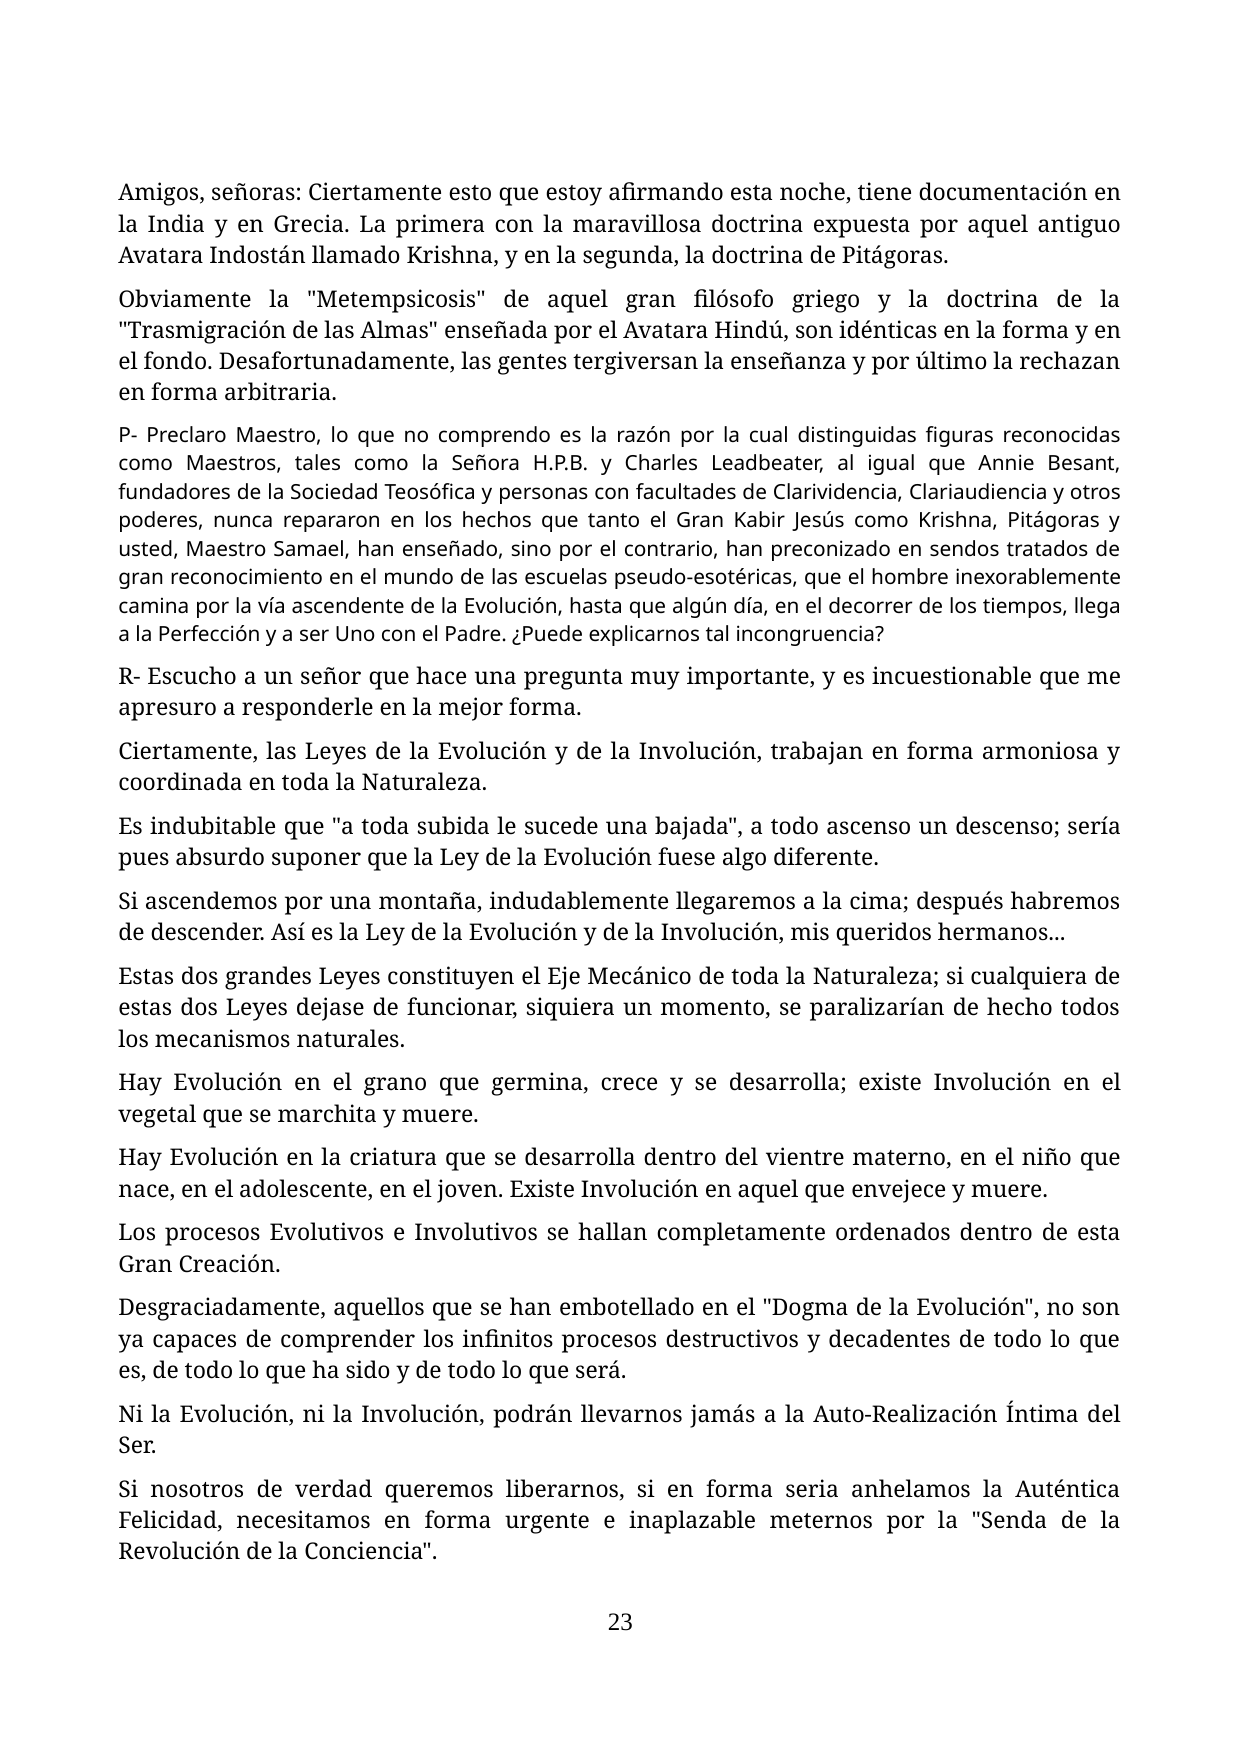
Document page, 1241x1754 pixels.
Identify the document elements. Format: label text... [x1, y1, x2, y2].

text Es indubitable que "a toda subida le sucede una bajada", a todo ascenso un descenso; sería pues absurdo suponer que la Ley de la Evolución fuese algo diferente. [118, 810, 1122, 873]
text P- Preclaro Maestro, lo que no comprendo es la razón por la cual distinguidas figuras reconocidas como Maestros, tales como la Señora H.P.B. y Charles Leadbeater, al igual que Annie Besant, fundadores de la Sociedad Teosófica y personas con facultades de Clarividencia, Clariaudiencia y otros poderes, nunca repararon en los hechos que tanto el Gran Kabir Jesús como Krishna, Pitágoras y usted, Maestro Samael, han enseñado, sino por el contrario, han preconizado en sendos tratados de gran reconocimiento en el mundo de las escuelas pseudo-esotéricas, que el hombre inexorablemente camina por la vía ascendente de la Evolución, hasta que algún día, en el decorrer de los tiempos, llega a la Perfección y a ser Uno con el Padre. ¿Puede explicarnos tal incongruencia? [118, 420, 1122, 648]
text Hay Evolución en la criatura que se desarrolla dentro del vientre materno, en el niño que nace, en el adolescente, en el joven. Existe Involución en aquel que envejece y muere. [118, 1141, 1122, 1204]
text Estas dos grandes Leyes constituyen el Eje Mecánico de toda la Naturaleza; si cualquiera de estas dos Leyes dejase de funcionar, siquiera un momento, se paralizarían de hecho todos los mecanismos naturales. [118, 960, 1122, 1054]
text Ni la Evolución, ni la Involución, podrán llevarnos jamás a la Auto-Realización Íntima del Ser. [118, 1398, 1122, 1460]
text Desgraciadamente, aquellos que se han embotellado en el "Dogma de la Evolución", no son ya capaces de comprender los infinitos procesos destructivos y decadentes de todo lo que es, de todo lo que ha sido y de todo lo que será. [118, 1291, 1122, 1385]
text Obviamente la "Metempsicosis" de aquel gran filósofo griego y la doctrina de la "Trasmigración de las Almas" enseñada por el Avatara Hindú, son idénticas en la forma y en el fondo. Desafortunadamente, las gentes tergiversan la enseñanza y por último la rechazan en forma arbitraria. [118, 283, 1122, 408]
text R- Escucho a un señor que hace una pregunta muy importante, y es incuestionable que me apresuro a responderle en la mejor forma. [118, 660, 1122, 723]
text Los procesos Evolutivos e Involutivos se hallan completamente ordenados dentro de esta Gran Creación. [118, 1216, 1122, 1279]
text Si ascendemos por una montaña, indudablemente llegaremos a la cima; después habremos de descender. Así es la Ley de la Evolución y de la Involución, mis queridos hermanos... [118, 885, 1122, 948]
text Si nosotros de verdad queremos liberarnos, si en forma seria anhelamos la Auténtica Felicidad, necesitamos en forma urgente e inaplazable meternos por la "Senda de la Revolución de la Conciencia". [118, 1473, 1122, 1566]
text Hay Evolución en el grano que germina, crece y se desarrolla; existe Involución en el vegetal que se marchita y muere. [118, 1066, 1122, 1129]
text Amigos, señoras: Ciertamente esto que estoy afirmando esta noche, tiene documentación en la India y en Grecia. La primera con la maravillosa doctrina expuesta por aquel antiguo Avatara Indostán llamado Krishna, y en la segunda, la doctrina de Pitágoras. [118, 176, 1122, 270]
text Ciertamente, las Leyes de la Evolución y de la Involución, trabajan en forma armoniosa y coordinada en toda la Naturaleza. [118, 735, 1122, 798]
